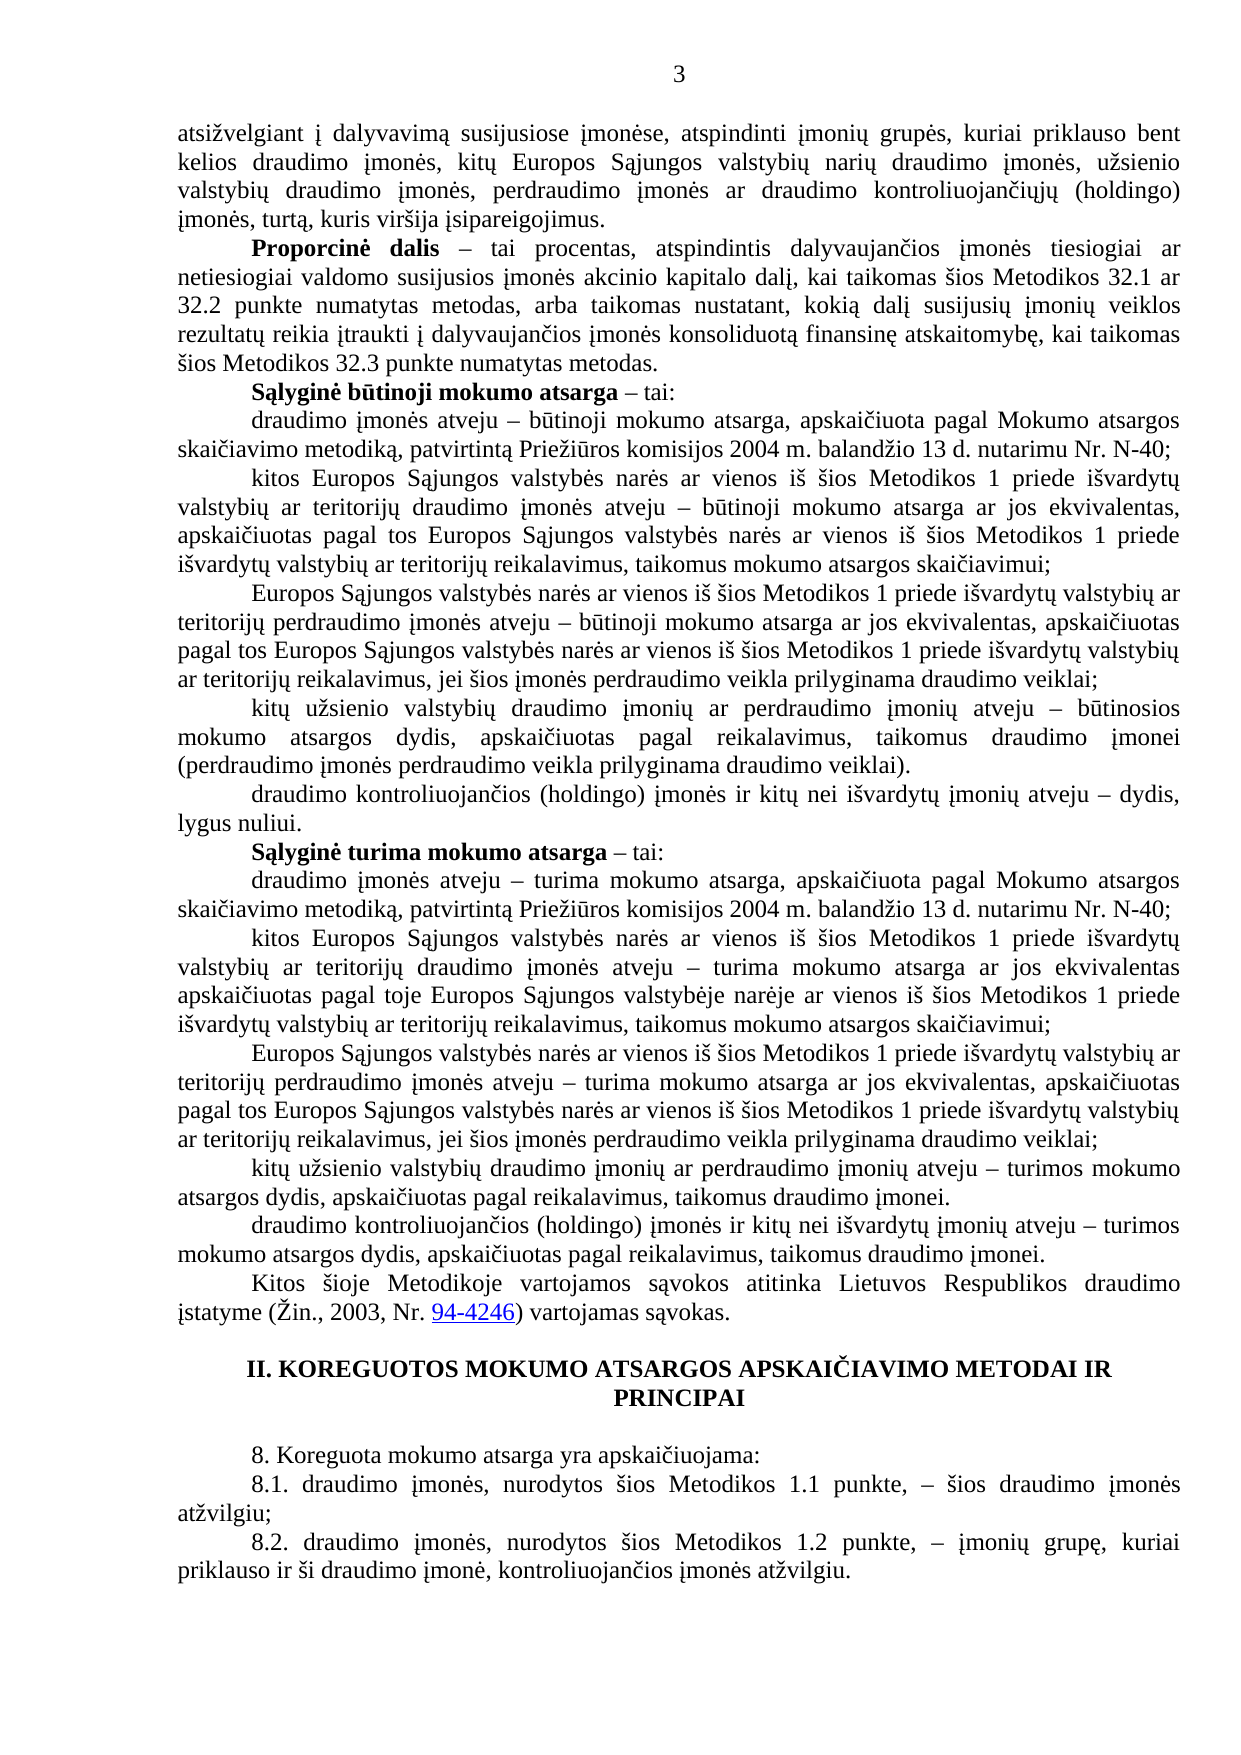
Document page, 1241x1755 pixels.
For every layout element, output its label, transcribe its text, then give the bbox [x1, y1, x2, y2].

text 8.2. draudimo įmonės, nurodytos šios Metodikos 1.2 punkte, – įmonių grupę, kuriai priklauso ir ši draudimo įmonė, kontroliuojančios įmonės atžvilgiu. [177, 1527, 1181, 1584]
text 8.1. draudimo įmonės, nurodytos šios Metodikos 1.1 punkte, – šios draudimo įmonės atžvilgiu; [177, 1469, 1181, 1527]
text Proporcinė dalis – tai procentas, atspindintis dalyvaujančios įmonės tiesiogiai ar netiesiogiai valdomo susijusios įmonės akcinio kapitalo dalį, kai taikomas šios Metodikos 32.1 ar 32.2 punkte numatytas metodas, arba taikomas nustatant, kokią dalį susijusių įmonių veiklos rezultatų reikia įtraukti į dalyvaujančios įmonės konsoliduotą finansinę atskaitomybę, kai taikomas šios Metodikos 32.3 punkte numatytas metodas. [177, 233, 1181, 377]
text Europos Sąjungos valstybės narės ar vienos iš šios Metodikos 1 priede išvardytų valstybių ar teritorijų perdraudimo įmonės atveju – būtinoji mokumo atsarga ar jos ekvivalentas, apskaičiuotas pagal tos Europos Sąjungos valstybės narės ar vienos iš šios Metodikos 1 priede išvardytų valstybių ar teritorijų reikalavimus, jei šios įmonės perdraudimo veikla prilyginama draudimo veiklai; [177, 578, 1181, 693]
text Europos Sąjungos valstybės narės ar vienos iš šios Metodikos 1 priede išvardytų valstybių ar teritorijų perdraudimo įmonės atveju – turima mokumo atsarga ar jos ekvivalentas, apskaičiuotas pagal tos Europos Sąjungos valstybės narės ar vienos iš šios Metodikos 1 priede išvardytų valstybių ar teritorijų reikalavimus, jei šios įmonės perdraudimo veikla prilyginama draudimo veiklai; [177, 1038, 1181, 1153]
text Sąlyginė turima mokumo atsarga – tai: [177, 837, 1181, 866]
text draudimo kontroliuojančios (holdingo) įmonės ir kitų nei išvardytų įmonių atveju – turimos mokumo atsargos dydis, apskaičiuotas pagal reikalavimus, taikomus draudimo įmonei. [177, 1211, 1181, 1268]
text kitų užsienio valstybių draudimo įmonių ar perdraudimo įmonių atveju – būtinosios mokumo atsargos dydis, apskaičiuotas pagal reikalavimus, taikomus draudimo įmonei (perdraudimo įmonės perdraudimo veikla prilyginama draudimo veiklai). [177, 693, 1181, 779]
text draudimo įmonės atveju – turima mokumo atsarga, apskaičiuota pagal Mokumo atsargos skaičiavimo metodiką, patvirtintą Priežiūros komisijos 2004 m. balandžio 13 d. nutarimu Nr. N-40; [177, 866, 1181, 923]
text atsižvelgiant į dalyvavimą susijusiose įmonėse, atspindinti įmonių grupės, kuriai priklauso bent kelios draudimo įmonės, kitų Europos Sąjungos valstybių narių draudimo įmonės, užsienio valstybių draudimo įmonės, perdraudimo įmonės ar draudimo kontroliuojančiųjų (holdingo) įmonės, turtą, kuris viršija įsipareigojimus. [177, 118, 1181, 233]
text draudimo įmonės atveju – būtinoji mokumo atsarga, apskaičiuota pagal Mokumo atsargos skaičiavimo metodiką, patvirtintą Priežiūros komisijos 2004 m. balandžio 13 d. nutarimu Nr. N-40; [177, 406, 1181, 463]
text 8. Koreguota mokumo atsarga yra apskaičiuojama: [177, 1441, 1181, 1469]
text kitų užsienio valstybių draudimo įmonių ar perdraudimo įmonių atveju – turimos mokumo atsargos dydis, apskaičiuotas pagal reikalavimus, taikomus draudimo įmonei. [177, 1153, 1181, 1211]
text Sąlyginė būtinoji mokumo atsarga – tai: [177, 377, 1181, 406]
text kitos Europos Sąjungos valstybės narės ar vienos iš šios Metodikos 1 priede išvardytų valstybių ar teritorijų draudimo įmonės atveju – turima mokumo atsarga ar jos ekvivalentas apskaičiuotas pagal toje Europos Sąjungos valstybėje narėje ar vienos iš šios Metodikos 1 priede išvardytų valstybių ar teritorijų reikalavimus, taikomus mokumo atsargos skaičiavimui; [177, 923, 1181, 1038]
text II. KOREGUOTOS MOKUMO ATSARGOS APSKAIČIAVIMO METODAI IR PRINCIPAI [177, 1354, 1181, 1412]
text kitos Europos Sąjungos valstybės narės ar vienos iš šios Metodikos 1 priede išvardytų valstybių ar teritorijų draudimo įmonės atveju – būtinoji mokumo atsarga ar jos ekvivalentas, apskaičiuotas pagal tos Europos Sąjungos valstybės narės ar vienos iš šios Metodikos 1 priede išvardytų valstybių ar teritorijų reikalavimus, taikomus mokumo atsargos skaičiavimui; [177, 463, 1181, 578]
text Kitos šioje Metodikoje vartojamos sąvokos atitinka Lietuvos Respublikos draudimo įstatyme (Žin., 2003, Nr. 94-4246) vartojamas sąvokas. [177, 1268, 1181, 1326]
text draudimo kontroliuojančios (holdingo) įmonės ir kitų nei išvardytų įmonių atveju – dydis, lygus nuliui. [177, 779, 1181, 837]
